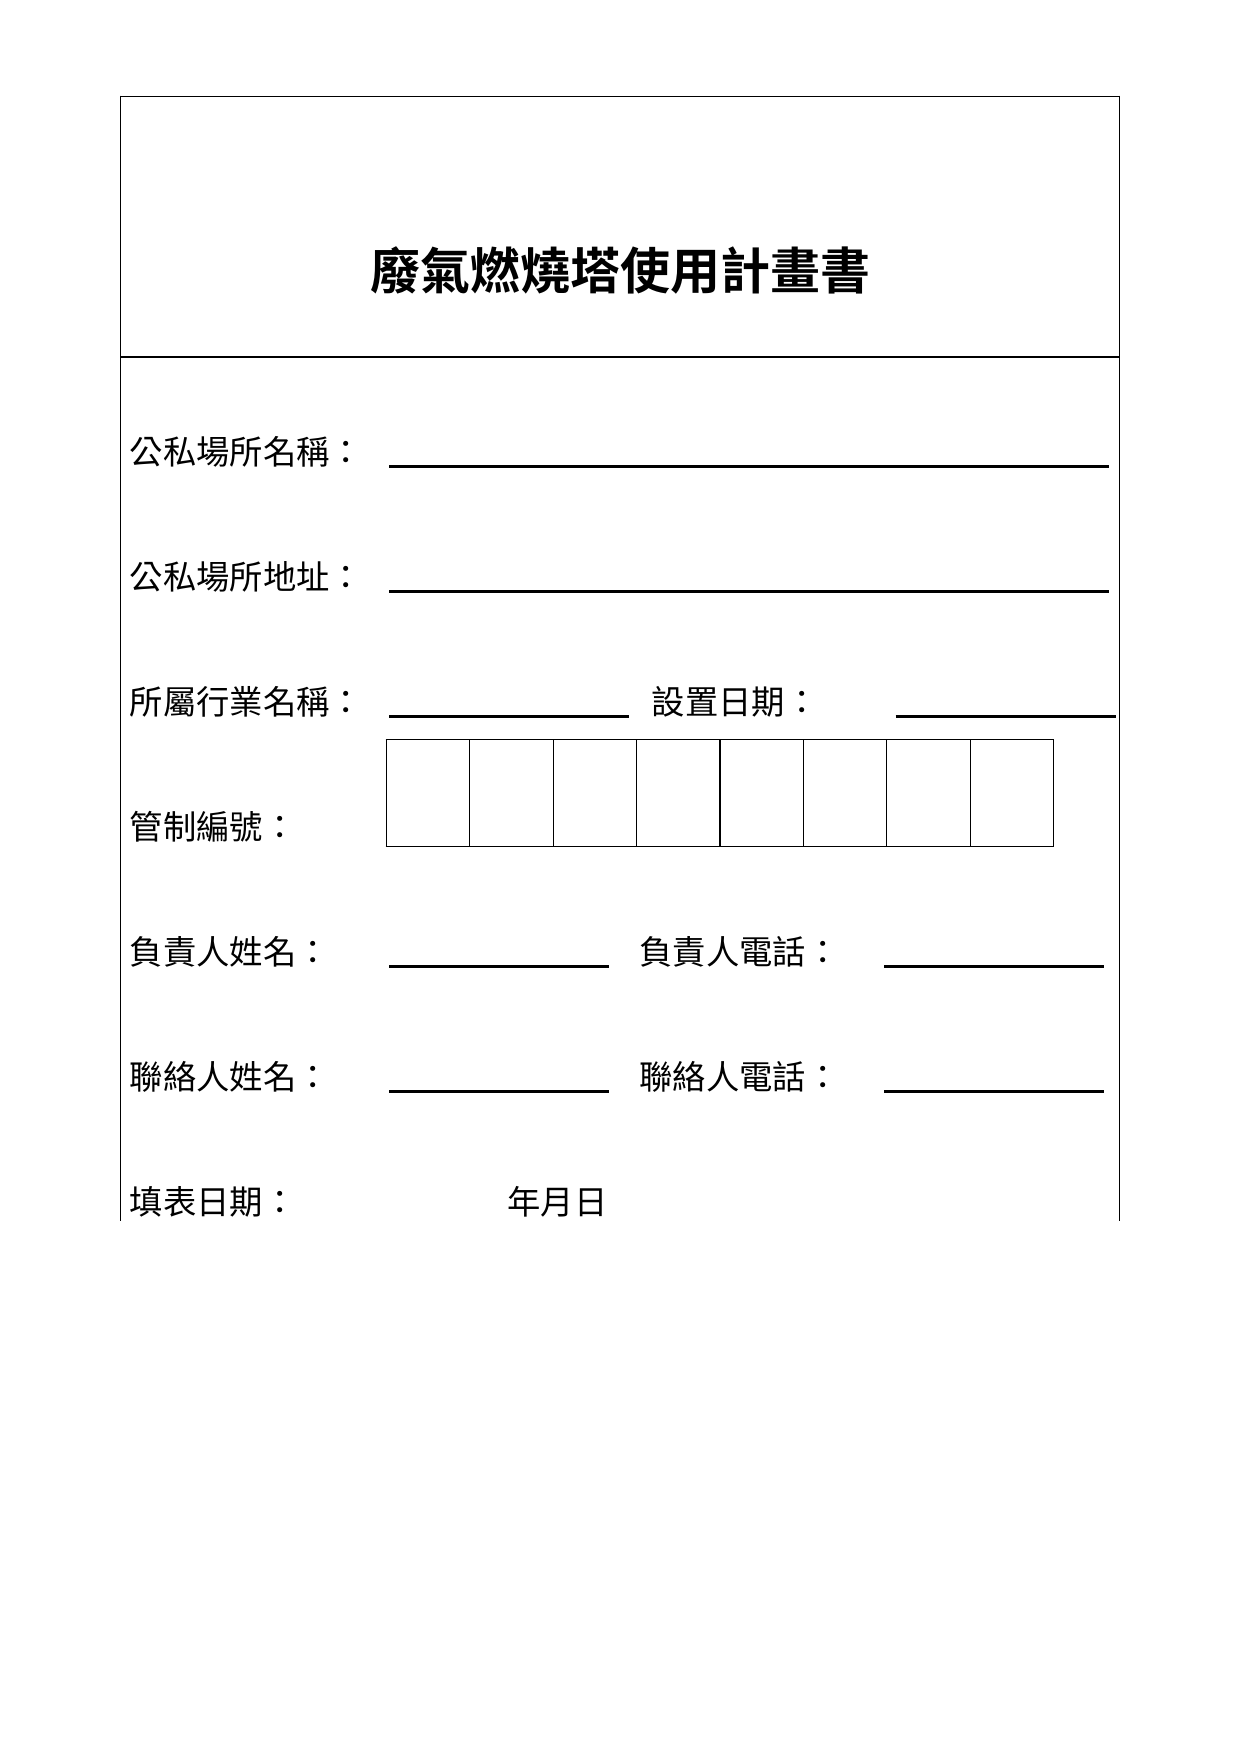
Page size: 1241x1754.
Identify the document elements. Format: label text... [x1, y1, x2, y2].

table_header 廢氣燃燒塔使用計畫書 [121, 97, 1119, 356]
table_cell 聯絡人電話： [630, 971, 875, 1096]
table_cell 填表日期： [121, 1096, 386, 1221]
table_cell [887, 740, 970, 846]
table_cell [971, 740, 1053, 846]
table_cell [804, 740, 886, 846]
table_cell [1054, 739, 1119, 846]
table_cell 負責人電話： [630, 847, 875, 971]
table_cell [386, 971, 630, 1096]
table_cell [386, 847, 630, 971]
table_cell [875, 971, 1119, 1096]
table_cell [554, 740, 636, 846]
table_cell 公私場所地址： [121, 471, 386, 596]
table_cell [387, 740, 469, 846]
table_cell [386, 471, 1119, 596]
table_cell 所屬行業名稱： [121, 596, 386, 739]
table_cell 管制編號： [121, 739, 386, 846]
table_cell [637, 740, 719, 846]
table_cell [893, 596, 1119, 739]
table_cell 年月日 [386, 1096, 1119, 1221]
table_cell 公私場所名稱： [121, 358, 386, 471]
table_cell [470, 740, 553, 846]
table_cell [721, 740, 803, 846]
table_cell [386, 596, 649, 739]
table_cell [386, 358, 1119, 471]
table_cell 負責人姓名： [121, 846, 386, 971]
table_cell 設置日期： [649, 596, 892, 739]
table_cell 聯絡人姓名： [121, 971, 386, 1096]
table_cell [875, 846, 1119, 971]
